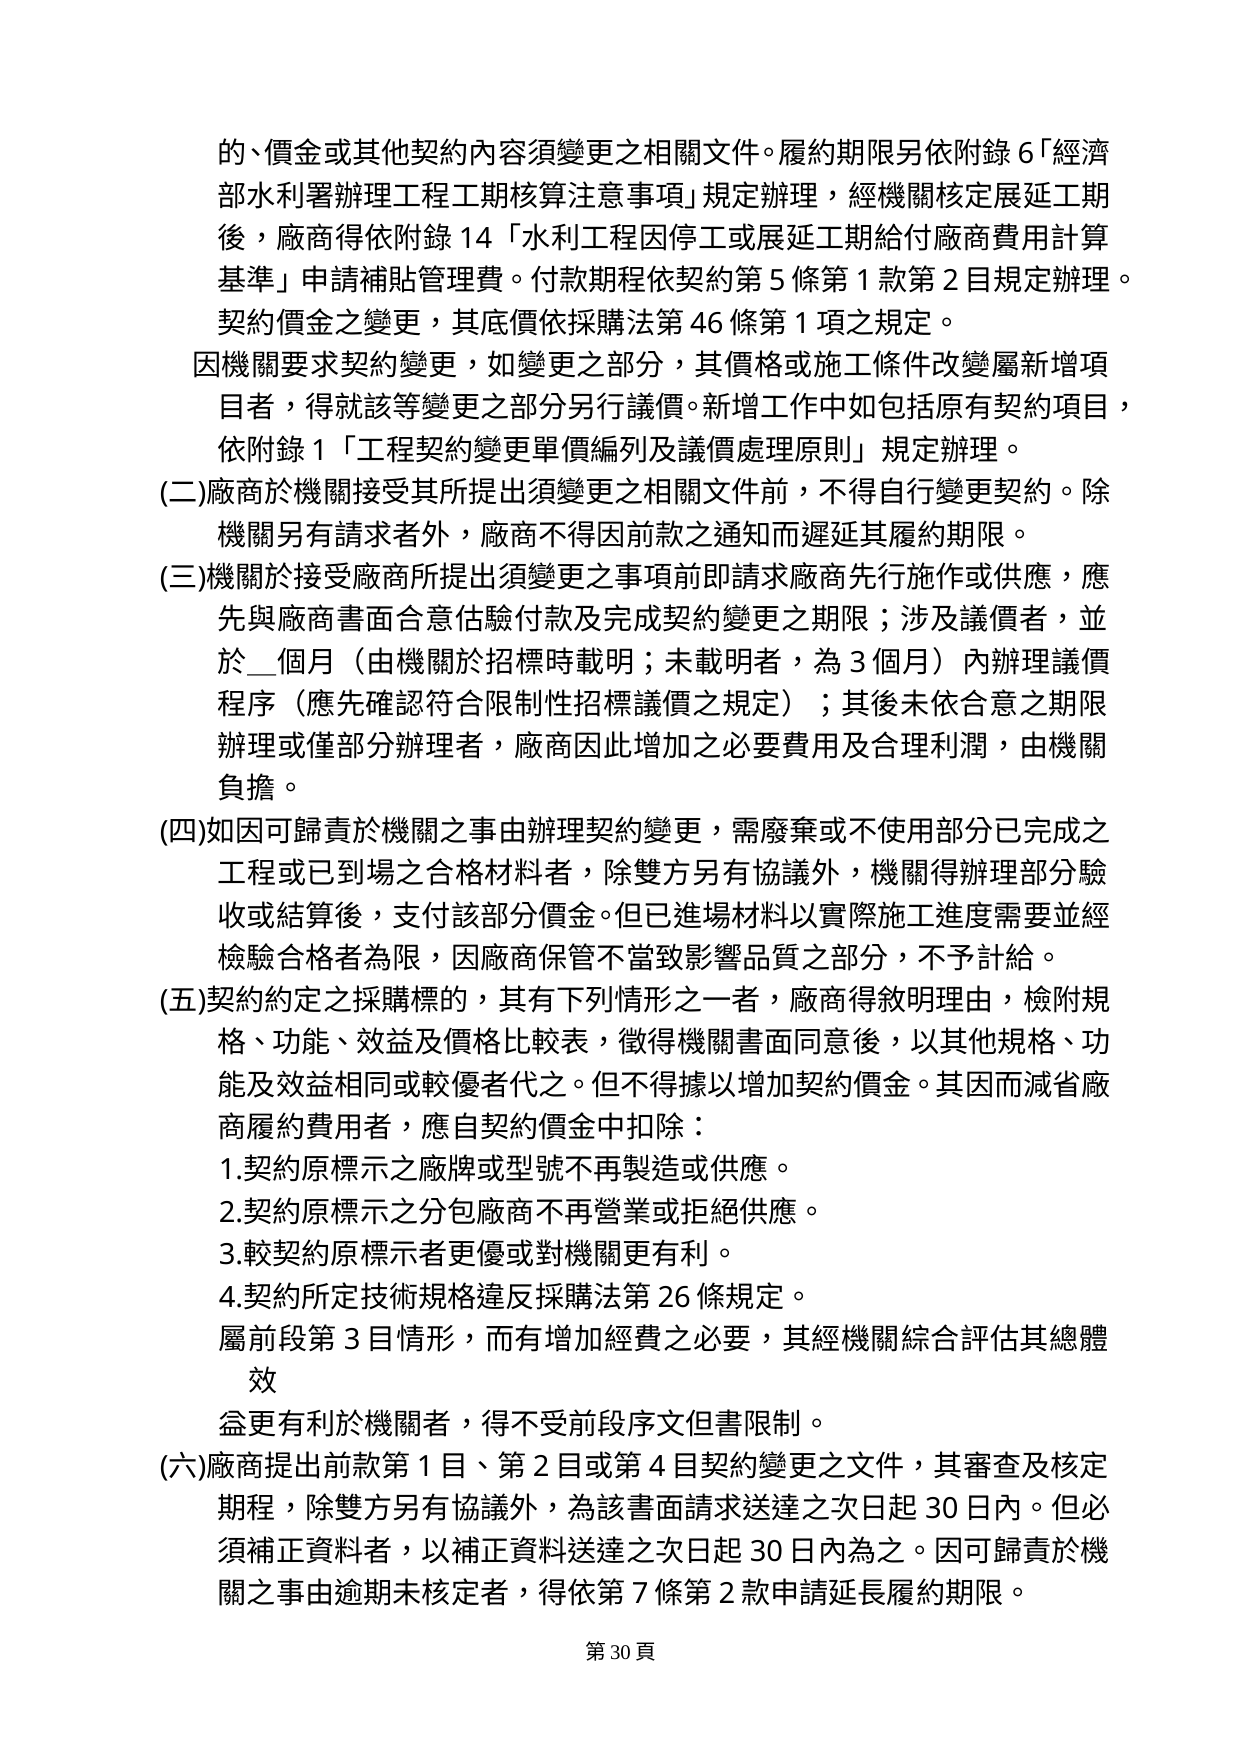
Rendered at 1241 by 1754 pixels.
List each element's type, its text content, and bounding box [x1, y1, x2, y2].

text 屬前段第3目情形，而有增加經費之必要，其經機關綜合評估其總體效 [218, 1316, 1110, 1400]
text (二)廠商於機關接受其所提出須變更之相關文件前，不得自行變更契約。除機關另有請求者外，廠商不得因前款之通知而遲延其履約期限。 [159, 469, 1110, 553]
text (四)如因可歸責於機關之事由辦理契約變更，需廢棄或不使用部分已完成之工程或已到場之合格材料者，除雙方另有協議外，機關得辦理部分驗收或結算後，支付該部分價金。但已進場材料以實際施工進度需要並經檢驗合格者為限，因廠商保管不當致影響品質之部分，不予計給。 [159, 807, 1110, 977]
text 2.契約原標示之分包廠商不再營業或拒絕供應。 [218, 1188, 1110, 1231]
text (三)機關於接受廠商所提出須變更之事項前即請求廠商先行施作或供應，應先與廠商書面合意估驗付款及完成契約變更之期限；涉及議價者，並於＿個月（由機關於招標時載明；未載明者，為3個月）內辦理議價程序（應先確認符合限制性招標議價之規定）；其後未依合意之期限辦理或僅部分辦理者，廠商因此增加之必要費用及合理利潤，由機關負擔。 [159, 553, 1110, 807]
text 因機關要求契約變更，如變更之部分，其價格或施工條件改變屬新增項目者，得就該等變更之部分另行議價。新增工作中如包括原有契約項目，依附錄1「工程契約變更單價編列及議價處理原則」規定辦理。 [159, 342, 1110, 469]
text (一)機關於必要時得於契約所約定之範圍內通知廠商變更契約（含新增項目），廠商於接獲通知後，除契約另有規定外，應向機關提出契約標的、價金或其他契約內容須變更之相關文件。履約期限另依附錄6「經濟部水利署辦理工程工期核算注意事項」規定辦理，經機關核定展延工期後，廠商得依附錄14「水利工程因停工或展延工期給付廠商費用計算基準」申請補貼管理費。付款期程依契約第5條第1款第2目規定辦理。契約價金之變更，其底價依採購法第46條第1項之規定。 [159, 130, 1110, 342]
text 3.較契約原標示者更優或對機關更有利。 [218, 1231, 1110, 1273]
text 1.契約原標示之廠牌或型號不再製造或供應。 [218, 1146, 1110, 1188]
text (五)契約約定之採購標的，其有下列情形之一者，廠商得敘明理由，檢附規格、功能、效益及價格比較表，徵得機關書面同意後，以其他規格、功能及效益相同或較優者代之。但不得據以增加契約價金。其因而減省廠商履約費用者，應自契約價金中扣除： [159, 977, 1110, 1146]
text 4.契約所定技術規格違反採購法第26條規定。 [218, 1273, 1110, 1316]
text (六)廠商提出前款第1目、第2目或第4目契約變更之文件，其審查及核定期程，除雙方另有協議外，為該書面請求送達之次日起30日內。但必須補正資料者，以補正資料送達之次日起30日內為之。因可歸責於機關之事由逾期未核定者，得依第7條第2款申請延長履約期限。 [159, 1442, 1110, 1612]
text 益更有利於機關者，得不受前段序文但書限制。 [218, 1400, 1110, 1442]
